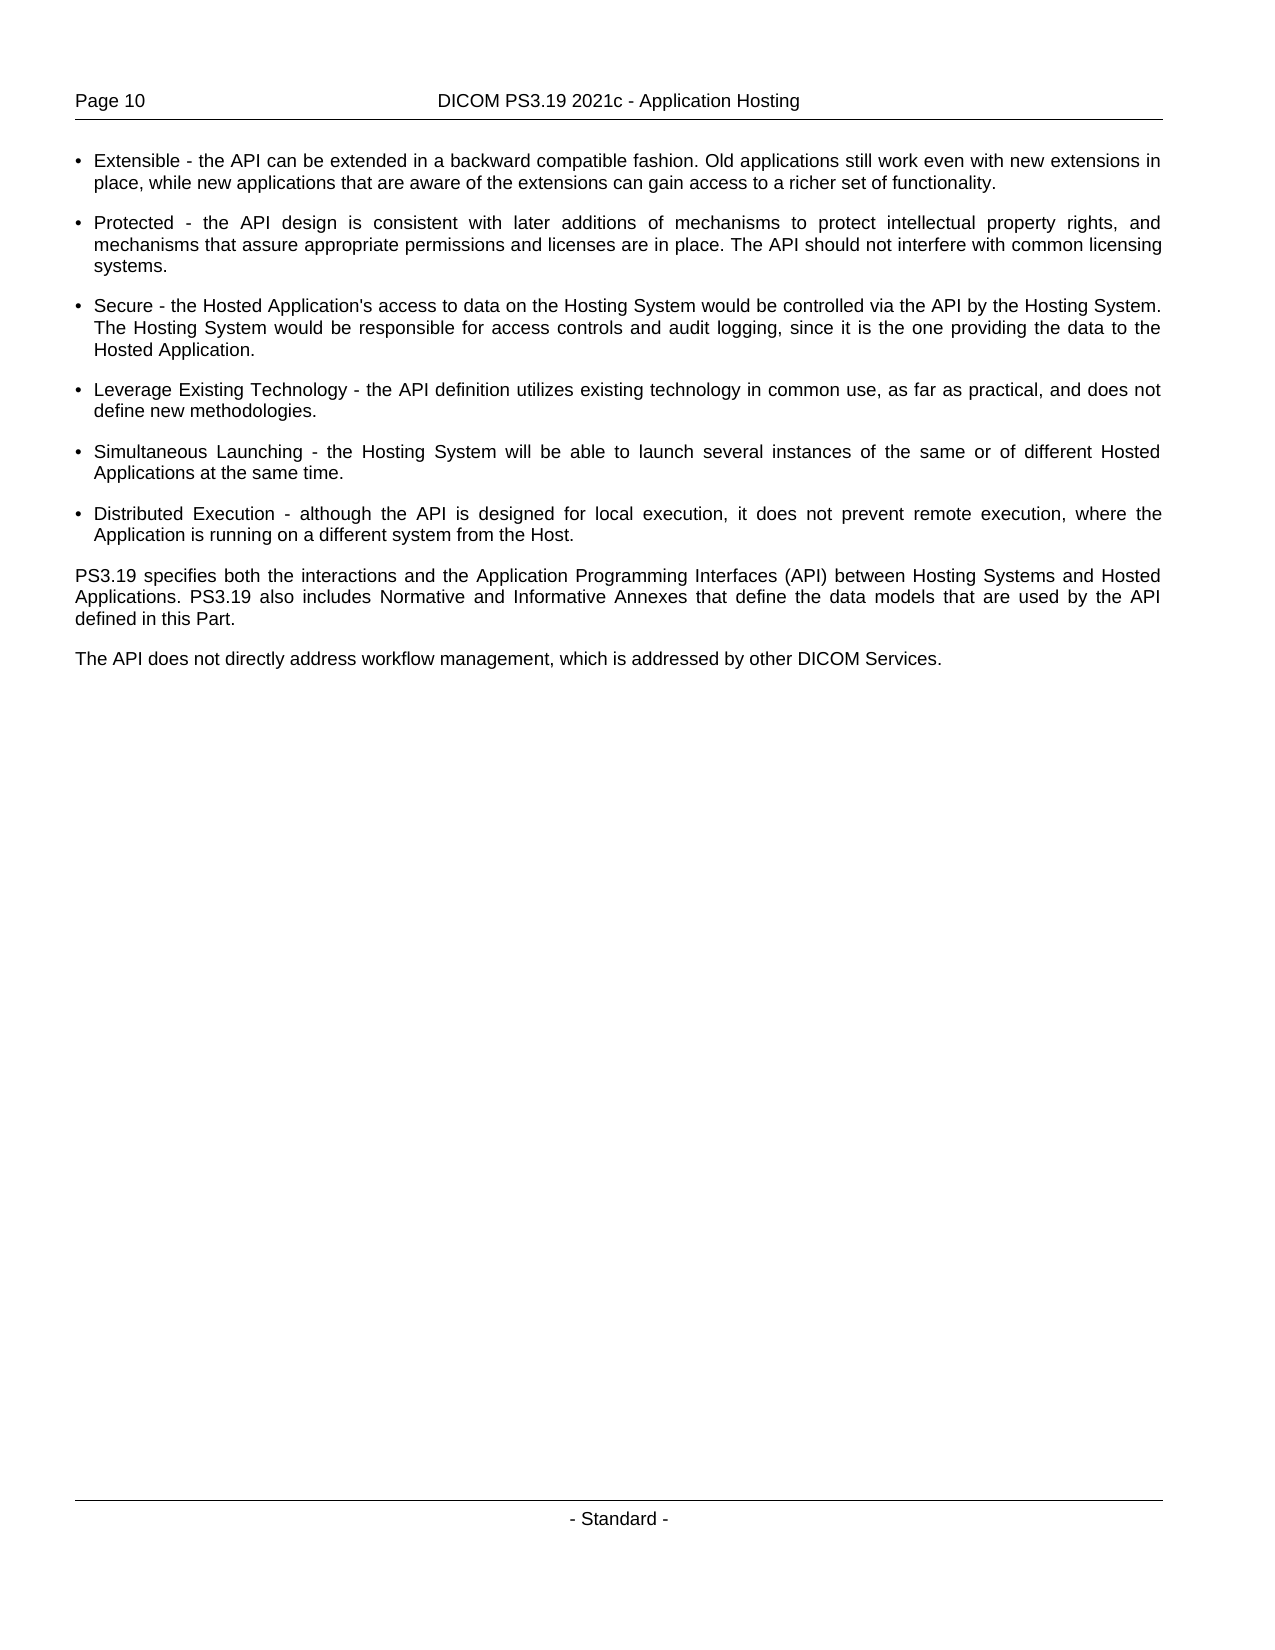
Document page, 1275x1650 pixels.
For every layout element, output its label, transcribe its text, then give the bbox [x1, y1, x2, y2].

text • Distributed Execution - although the API is designed for local execution, it does not prevent remote execution, where the Application is running on a different system from the Host. [75, 502, 1162, 546]
text PS3.19 specifies both the interactions and the Application Programming Interfaces (API) between Hosting Systems and Hosted Applications. PS3.19 also includes Normative and Informative Annexes that define the data models that are used by the API defined in this Part. [75, 564, 1162, 629]
text • Secure - the Hosted Application's access to data on the Hosting System would be controlled via the API by the Hosting System. The Hosting System would be responsible for access controls and audit logging, since it is the one providing the data to the Hosted Application. [75, 295, 1162, 360]
text • Leverage Existing Technology - the API definition utilizes existing technology in common use, as far as practical, and does not define new methodologies. [75, 379, 1162, 422]
text • Protected - the API design is consistent with later additions of mechanisms to protect intellectual property rights, and mechanisms that assure appropriate permissions and licenses are in place. The API should not interfere with common licensing systems. [75, 212, 1162, 277]
text • Simultaneous Launching - the Hosting System will be able to launch several instances of the same or of different Hosted Applications at the same time. [75, 441, 1162, 484]
text • Extensible - the API can be extended in a backward compatible fashion. Old applications still work even with new extensions in place, while new applications that are aware of the extensions can gain access to a richer set of functionality. [75, 150, 1162, 193]
text The API does not directly address workflow management, which is addressed by other DICOM Services. [75, 648, 1162, 669]
